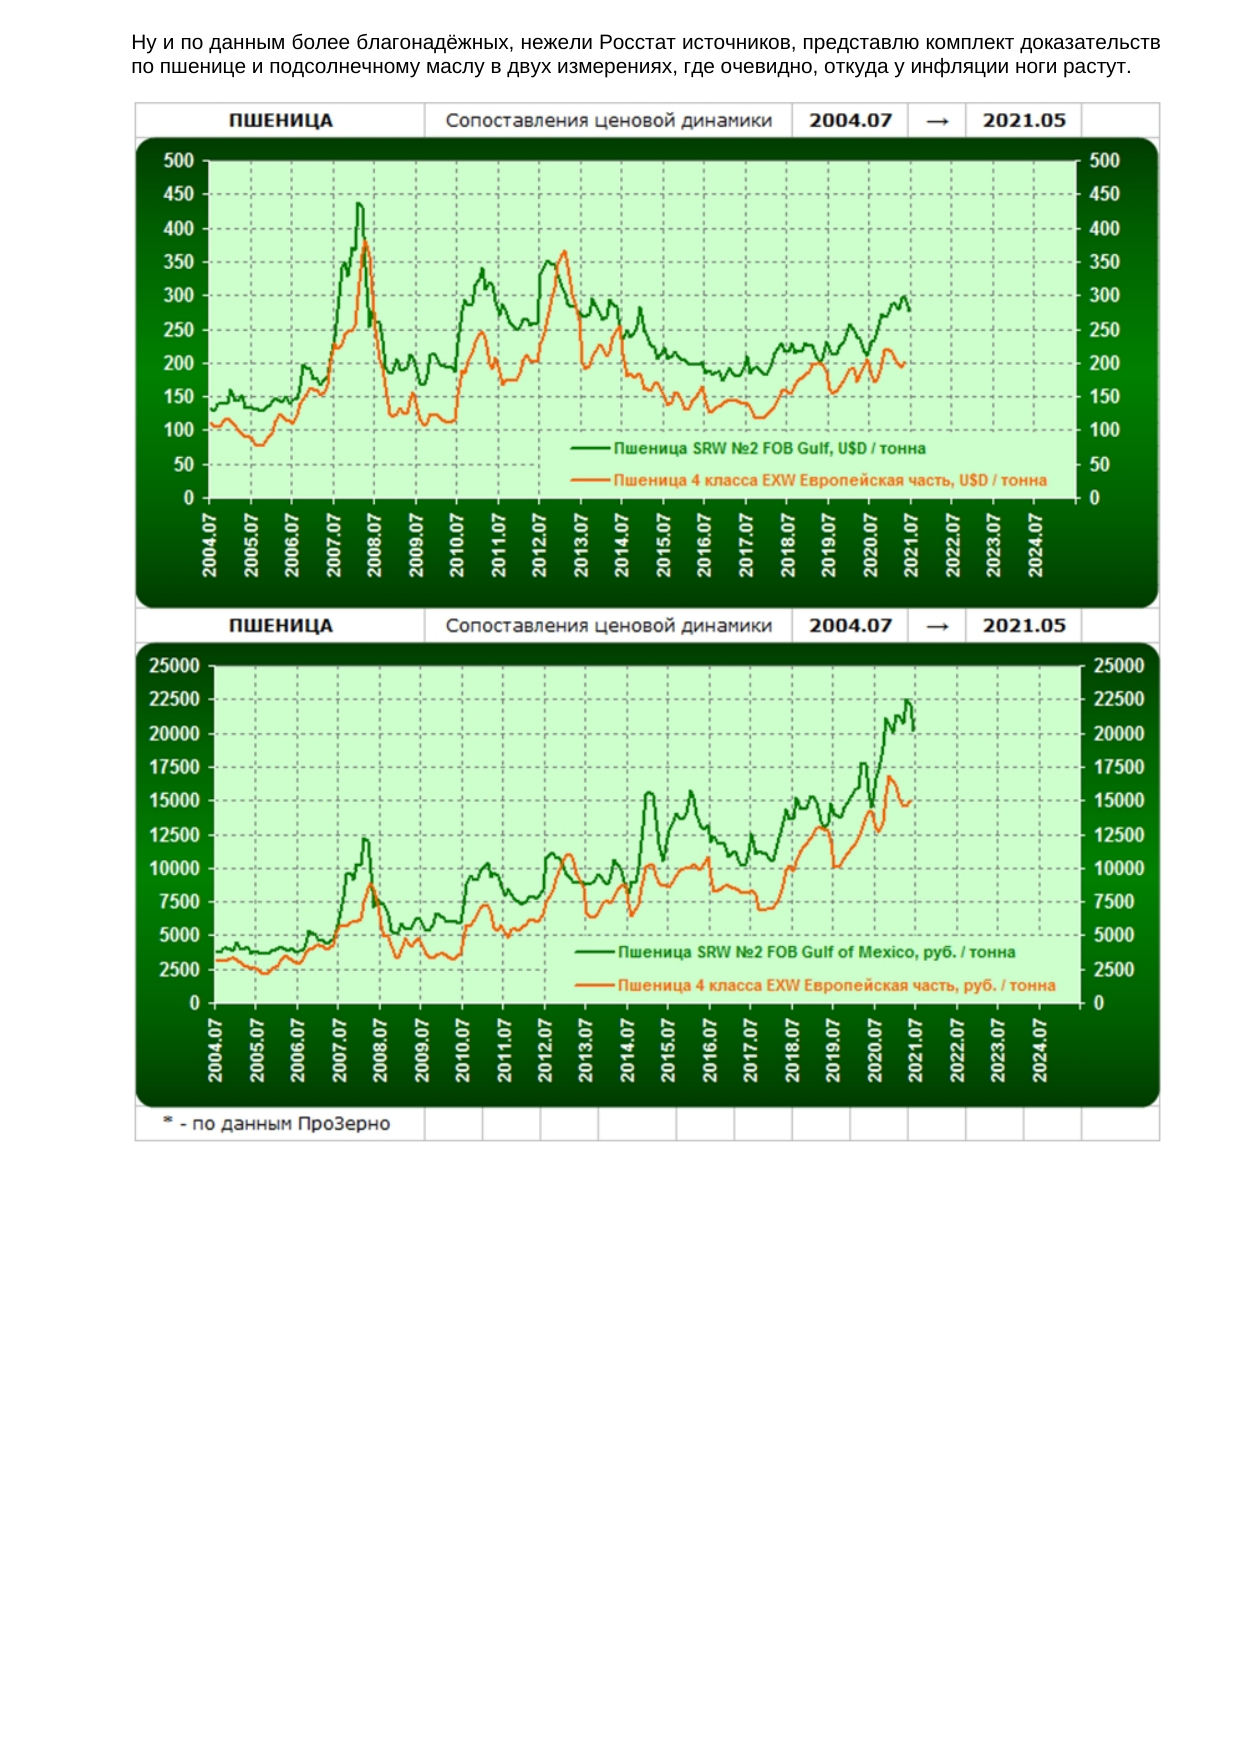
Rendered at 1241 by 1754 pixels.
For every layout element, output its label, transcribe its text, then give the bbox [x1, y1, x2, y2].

text Ну и по данным более благонадёжных, нежели Росстат источников, представлю комплект доказательств по пшенице и подсолнечному маслу в двух измерениях, где очевидно, откуда у инфляции ноги растут. [131, 29, 1162, 77]
